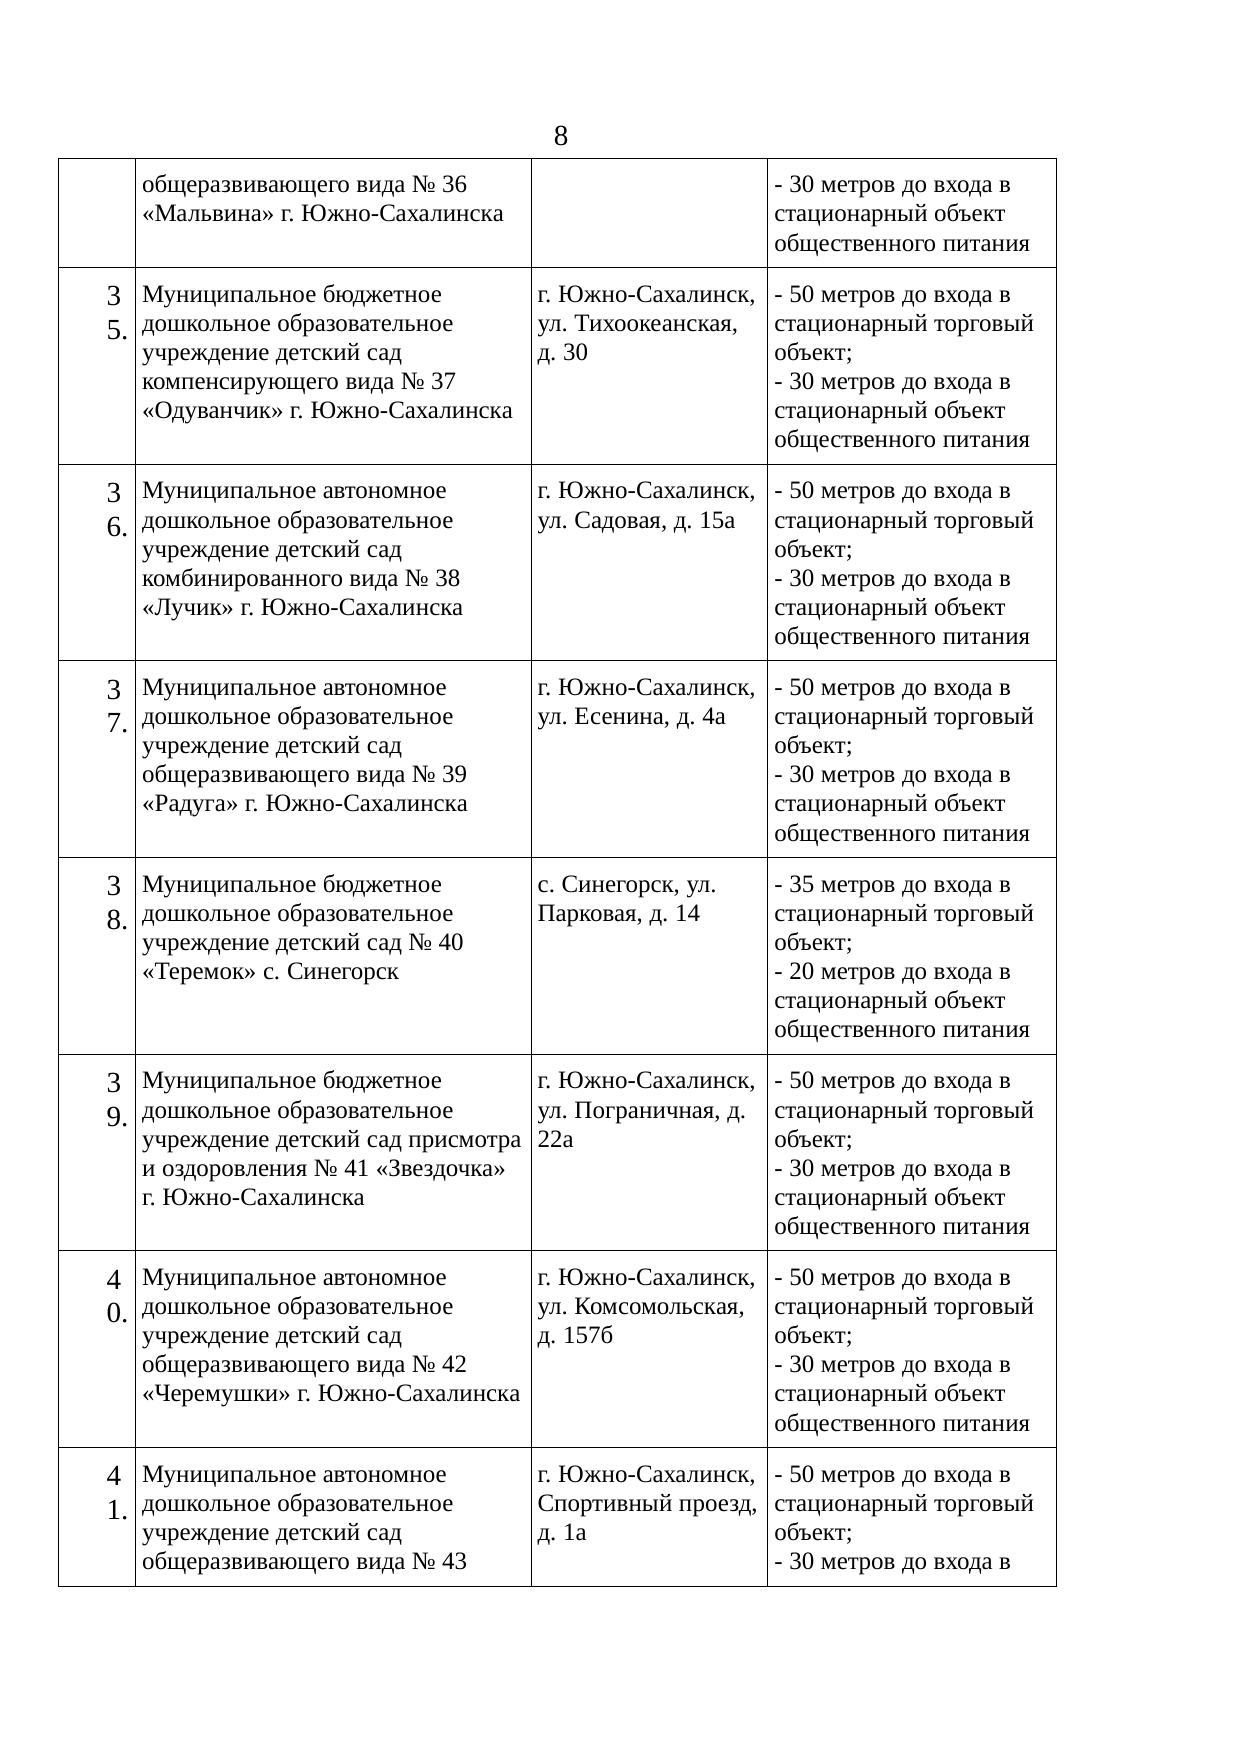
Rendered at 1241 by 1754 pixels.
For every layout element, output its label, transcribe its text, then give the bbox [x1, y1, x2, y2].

table_cell Муниципальное автономное дошкольное образовательное учреждение детский сад комбинированного вида № 38 «Лучик» г. Южно-Сахалинска [136, 465, 531, 660]
table_cell - 35 метров до входа в стационарный торговый объект; - 20 метров до входа в стационарный объект общественного питания [768, 858, 1056, 1054]
table_cell с. Синегорск, ул. Парковая, д. 14 [532, 858, 767, 1054]
table_cell - 50 метров до входа в стационарный торговый объект; - 30 метров до входа в [768, 1448, 1056, 1586]
table_cell Муниципальное бюджетное дошкольное образовательное учреждение детский сад компенсирующего вида № 37 «Одуванчик» г. Южно-Сахалинска [136, 268, 531, 464]
table_cell - 30 метров до входа в стационарный объект общественного питания [768, 159, 1056, 267]
table_cell [59, 661, 135, 857]
table_cell Муниципальное автономное дошкольное образовательное учреждение детский сад общеразвивающего вида № 43 [136, 1448, 531, 1586]
table_cell Муниципальное бюджетное дошкольное образовательное учреждение детский сад № 40 «Теремок» с. Синегорск [136, 858, 531, 1054]
table_cell г. Южно-Сахалинск, ул. Комсомольская, д. 157б [532, 1251, 767, 1447]
table_cell - 50 метров до входа в стационарный торговый объект; - 30 метров до входа в стационарный объект общественного питания [768, 661, 1056, 857]
table_cell - 50 метров до входа в стационарный торговый объект; - 30 метров до входа в стационарный объект общественного питания [768, 465, 1056, 660]
table_cell [59, 1055, 135, 1250]
table_cell общеразвивающего вида № 36 «Мальвина» г. Южно-Сахалинска [136, 159, 531, 267]
table_cell Муниципальное бюджетное дошкольное образовательное учреждение детский сад присмотра и оздоровления № 41 «Звездочка» г. Южно-Сахалинска [136, 1055, 531, 1250]
table_cell [59, 1251, 135, 1447]
table_cell [59, 465, 135, 660]
table_cell г. Южно-Сахалинск, ул. Есенина, д. 4а [532, 661, 767, 857]
table_cell [59, 858, 135, 1054]
table_cell Муниципальное автономное дошкольное образовательное учреждение детский сад общеразвивающего вида № 39 «Радуга» г. Южно-Сахалинска [136, 661, 531, 857]
table_cell - 50 метров до входа в стационарный торговый объект; - 30 метров до входа в стационарный объект общественного питания [768, 1251, 1056, 1447]
table_cell - 50 метров до входа в стационарный торговый объект; - 30 метров до входа в стационарный объект общественного питания [768, 1055, 1056, 1250]
table_cell [59, 268, 135, 464]
table_cell [532, 159, 767, 267]
table_cell Муниципальное автономное дошкольное образовательное учреждение детский сад общеразвивающего вида № 42 «Черемушки» г. Южно-Сахалинска [136, 1251, 531, 1447]
table_cell г. Южно-Сахалинск, ул. Тихоокеанская, д. 30 [532, 268, 767, 464]
table_cell г. Южно-Сахалинск, Спортивный проезд, д. 1а [532, 1448, 767, 1586]
table_cell - 50 метров до входа в стационарный торговый объект; - 30 метров до входа в стационарный объект общественного питания [768, 268, 1056, 464]
table_cell г. Южно-Сахалинск, ул. Пограничная, д. 22а [532, 1055, 767, 1250]
table_cell г. Южно-Сахалинск, ул. Садовая, д. 15а [532, 465, 767, 660]
table_cell [59, 159, 135, 267]
table_cell [59, 1448, 135, 1586]
